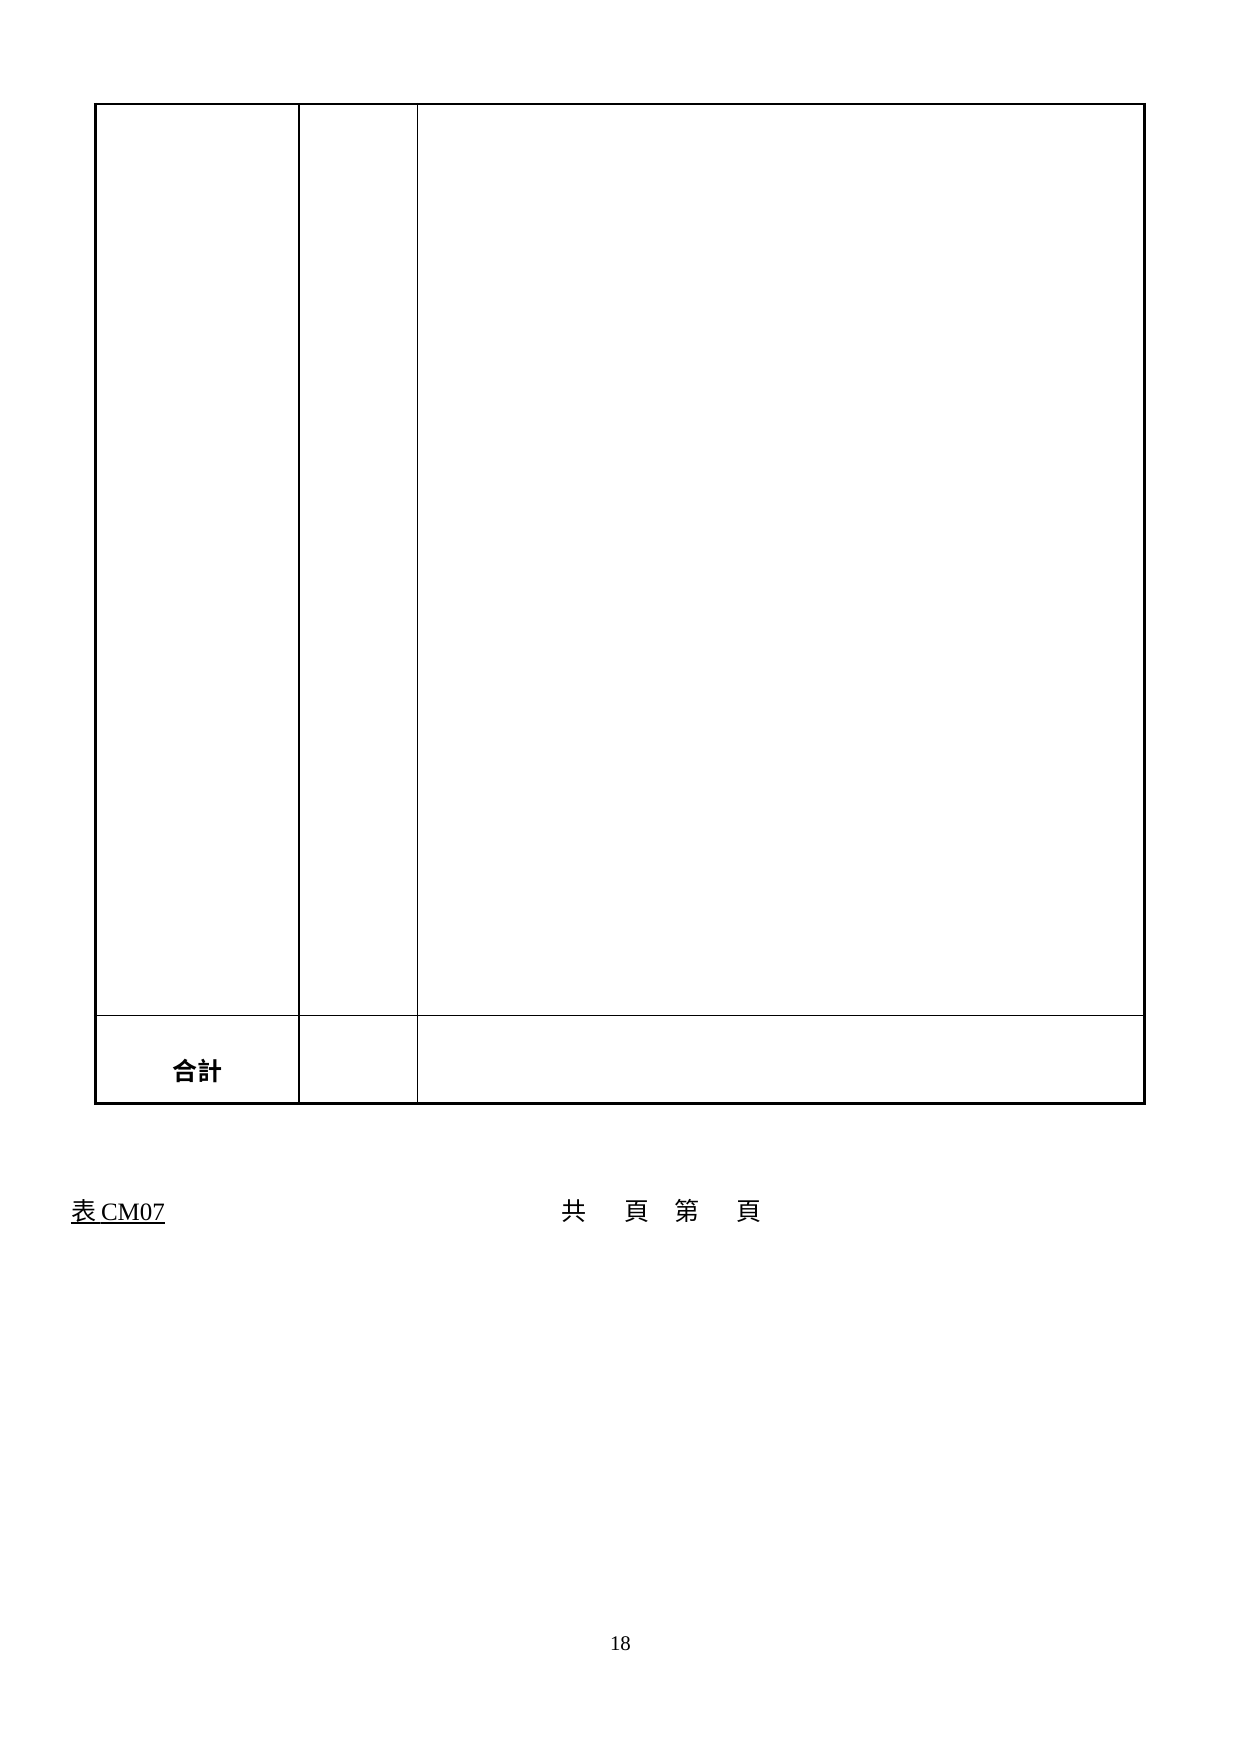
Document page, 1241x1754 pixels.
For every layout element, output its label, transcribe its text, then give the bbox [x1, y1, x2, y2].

table_cell [97, 105, 298, 1014]
table_cell [418, 1016, 1143, 1102]
table_cell [300, 1016, 417, 1102]
table_cell [418, 105, 1143, 1014]
table_cell [300, 105, 417, 1014]
text 表CM07 共 頁 第 頁 [71, 1168, 1169, 1230]
table_cell 合計 [97, 1016, 298, 1102]
